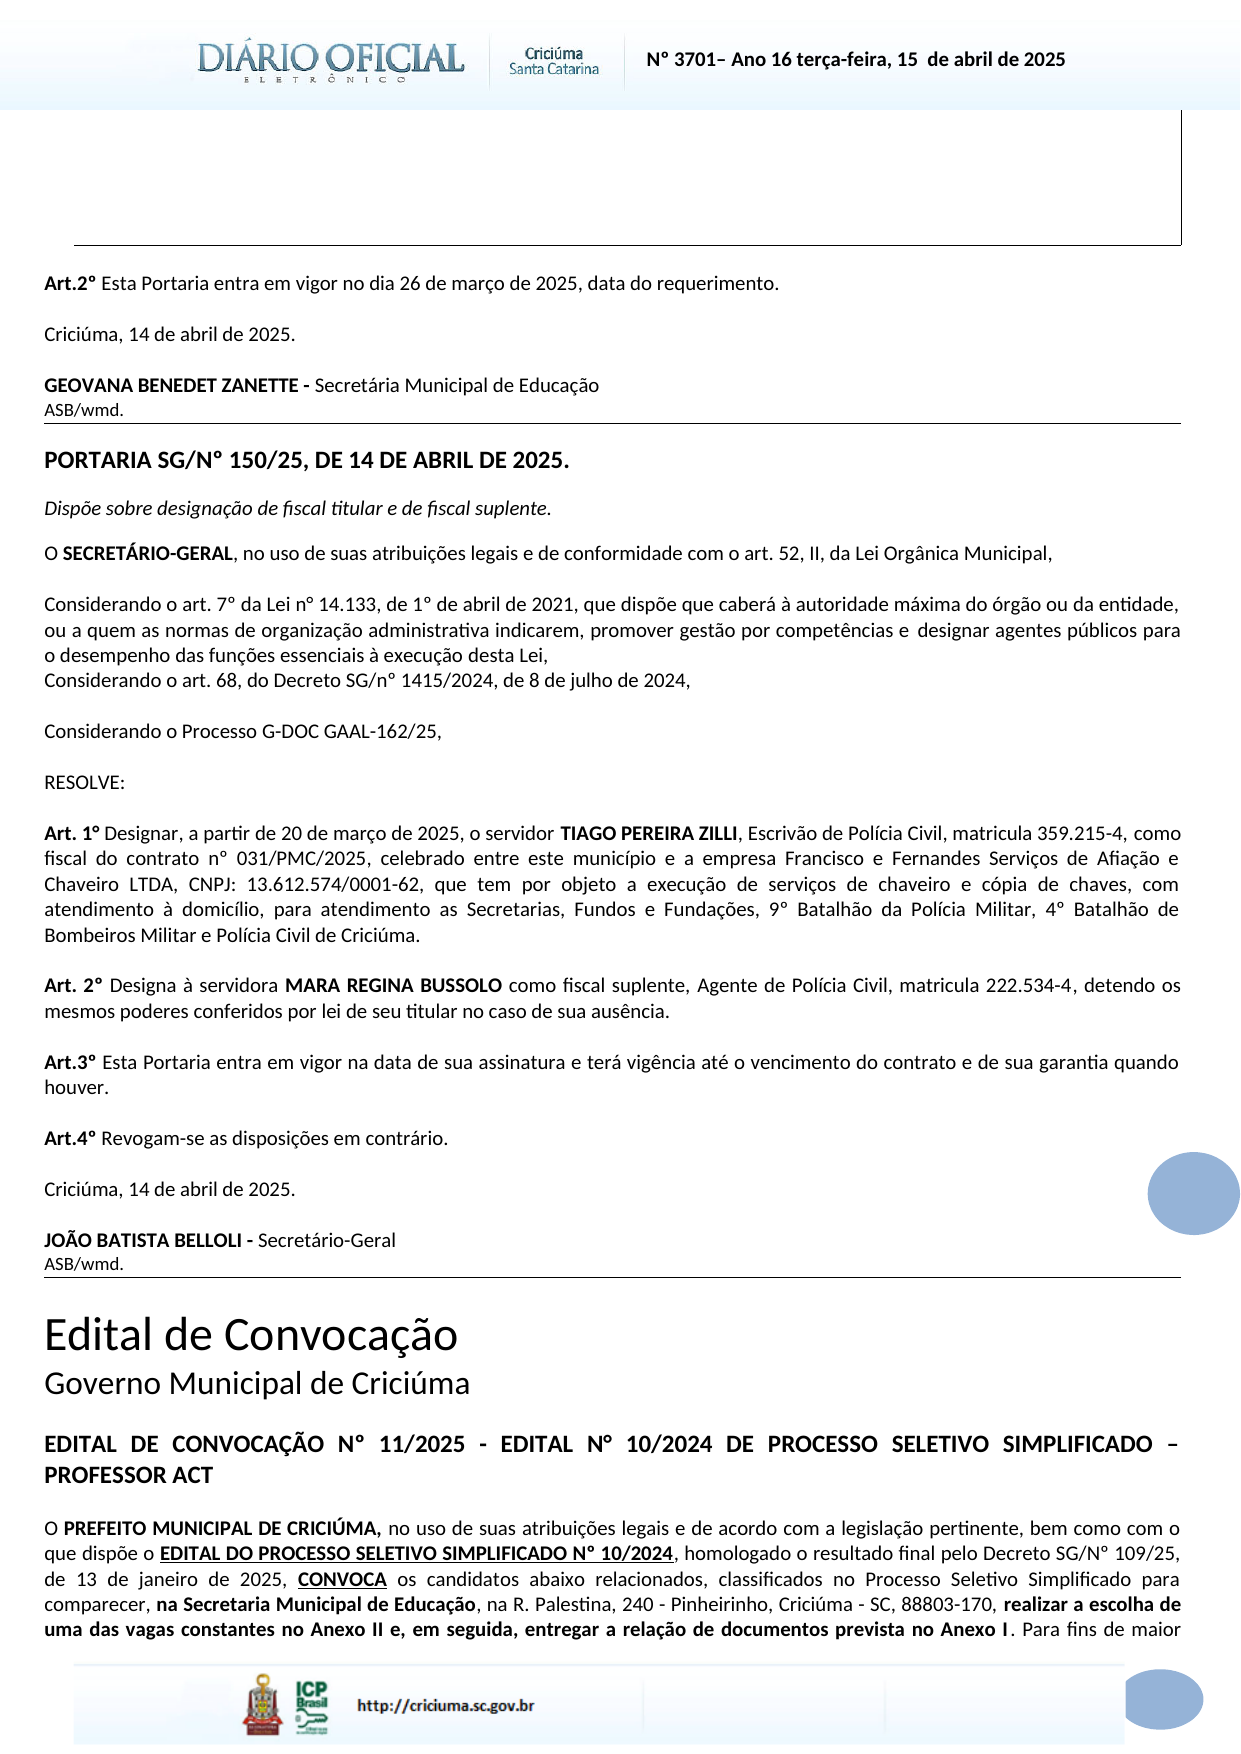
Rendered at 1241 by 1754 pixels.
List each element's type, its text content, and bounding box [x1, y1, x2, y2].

text ASB/wmd. [44, 1252, 1181, 1277]
text Art.2º Esta Portaria entra em vigor no dia 26 de março de 2025, data do requerimento. [44, 271, 1181, 296]
text JOÃO BATISTA BELLOLI - Secretário-Geral [44, 1227, 1181, 1252]
text Edital de Convocação [44, 1304, 1181, 1362]
text Dispõe sobre designação de fiscal titular e de fiscal suplente. [44, 495, 1181, 520]
text GEOVANA BENEDET ZANETTE - Secretária Municipal de Educação [44, 372, 1181, 398]
text Criciúma, 14 de abril de 2025. [44, 321, 1181, 347]
text PORTARIA SG/Nº 150/25, DE 14 DE ABRIL DE 2025. [44, 444, 1181, 474]
list Art.4º Revogam-se as disposições em contrário. [44, 1125, 1181, 1151]
text Art. 2º Designa à servidora MARA REGINA BUSSOLO como fiscal suplente, Agente de Polícia Civil, matricula 222.534-4, detendo os mesmos poderes conferidos por lei de seu titular no caso de sua ausência. [44, 973, 1181, 1023]
text EDITAL DE CONVOCAÇÃO Nº 11/2025 - EDITAL N° 10/2024 DE PROCESSO SELETIVO SIMPLIFICADO – PROFESSOR ACT [44, 1428, 1181, 1489]
text RESOLVE: [44, 769, 1181, 795]
text Considerando o art. 68, do Decreto SG/nº 1415/2024, de 8 de julho de 2024, [44, 668, 1181, 693]
text O PREFEITO MUNICIPAL DE CRICIÚMA, no uso de suas atribuições legais e de acordo com a legislação pertinente, bem como com o que dispõe o EDITAL DO PROCESSO SELETIVO SIMPLIFICADO Nº 10/2024, homologado o resultado final pelo Decreto SG/Nº 109/25, de 13 de janeiro de 2025, CONVOCA os candidatos abaixo relacionados, classificados no Processo Seletivo Simplificado para comparecer, na Secretaria Municipal de Educação, na R. Palestina, 240 - Pinheirinho, Criciúma - SC, 88803-170, realizar a escolha de uma das vagas constantes no Anexo II e, em seguida, entregar a relação de documentos prevista no Anexo I. Para fins de maior [44, 1515, 1181, 1642]
text Considerando o Processo G-DOC GAAL-162/25, [44, 718, 1181, 744]
text Considerando o art. 7º da Lei n° 14.133, de 1º de abril de 2021, que dispõe que caberá à autoridade máxima do órgão ou da entidade, ou a quem as normas de organização administrativa indicarem, promover gestão por competências e designar agentes públicos para o desempenho das funções essenciais à execução desta Lei, [44, 591, 1181, 668]
text Criciúma, 14 de abril de 2025. [44, 1176, 1151, 1201]
text ASB/wmd. [44, 398, 1181, 423]
text O SECRETÁRIO-GERAL, no uso de suas atribuições legais e de conformidade com o art. 52, II, da Lei Orgânica Municipal, [44, 541, 1181, 566]
text Governo Municipal de Criciúma [44, 1362, 1181, 1403]
list Art.3º Esta Portaria entra em vigor na data de sua assinatura e terá vigência até o vencimento do contrato e de sua garantia quando houver. [44, 1049, 1181, 1100]
list Art. 1° Designar, a partir de 20 de março de 2025, o servidor TIAGO PEREIRA ZILLI, Escrivão de Polícia Civil, matricula 359.215-4, como fiscal do contrato nº 031/PMC/2025, celebrado entre este município e a empresa Francisco e Fernandes Serviços de Afiação e Chaveiro LTDA, CNPJ: 13.612.574/0001-62, que tem por objeto a execução de serviços de chaveiro e cópia de chaves, com atendimento à domicílio, para atendimento as Secretarias, Fundos e Fundações, 9º Batalhão da Polícia Militar, 4º Batalhão de Bombeiros Militar e Polícia Civil de Criciúma. [44, 820, 1181, 947]
